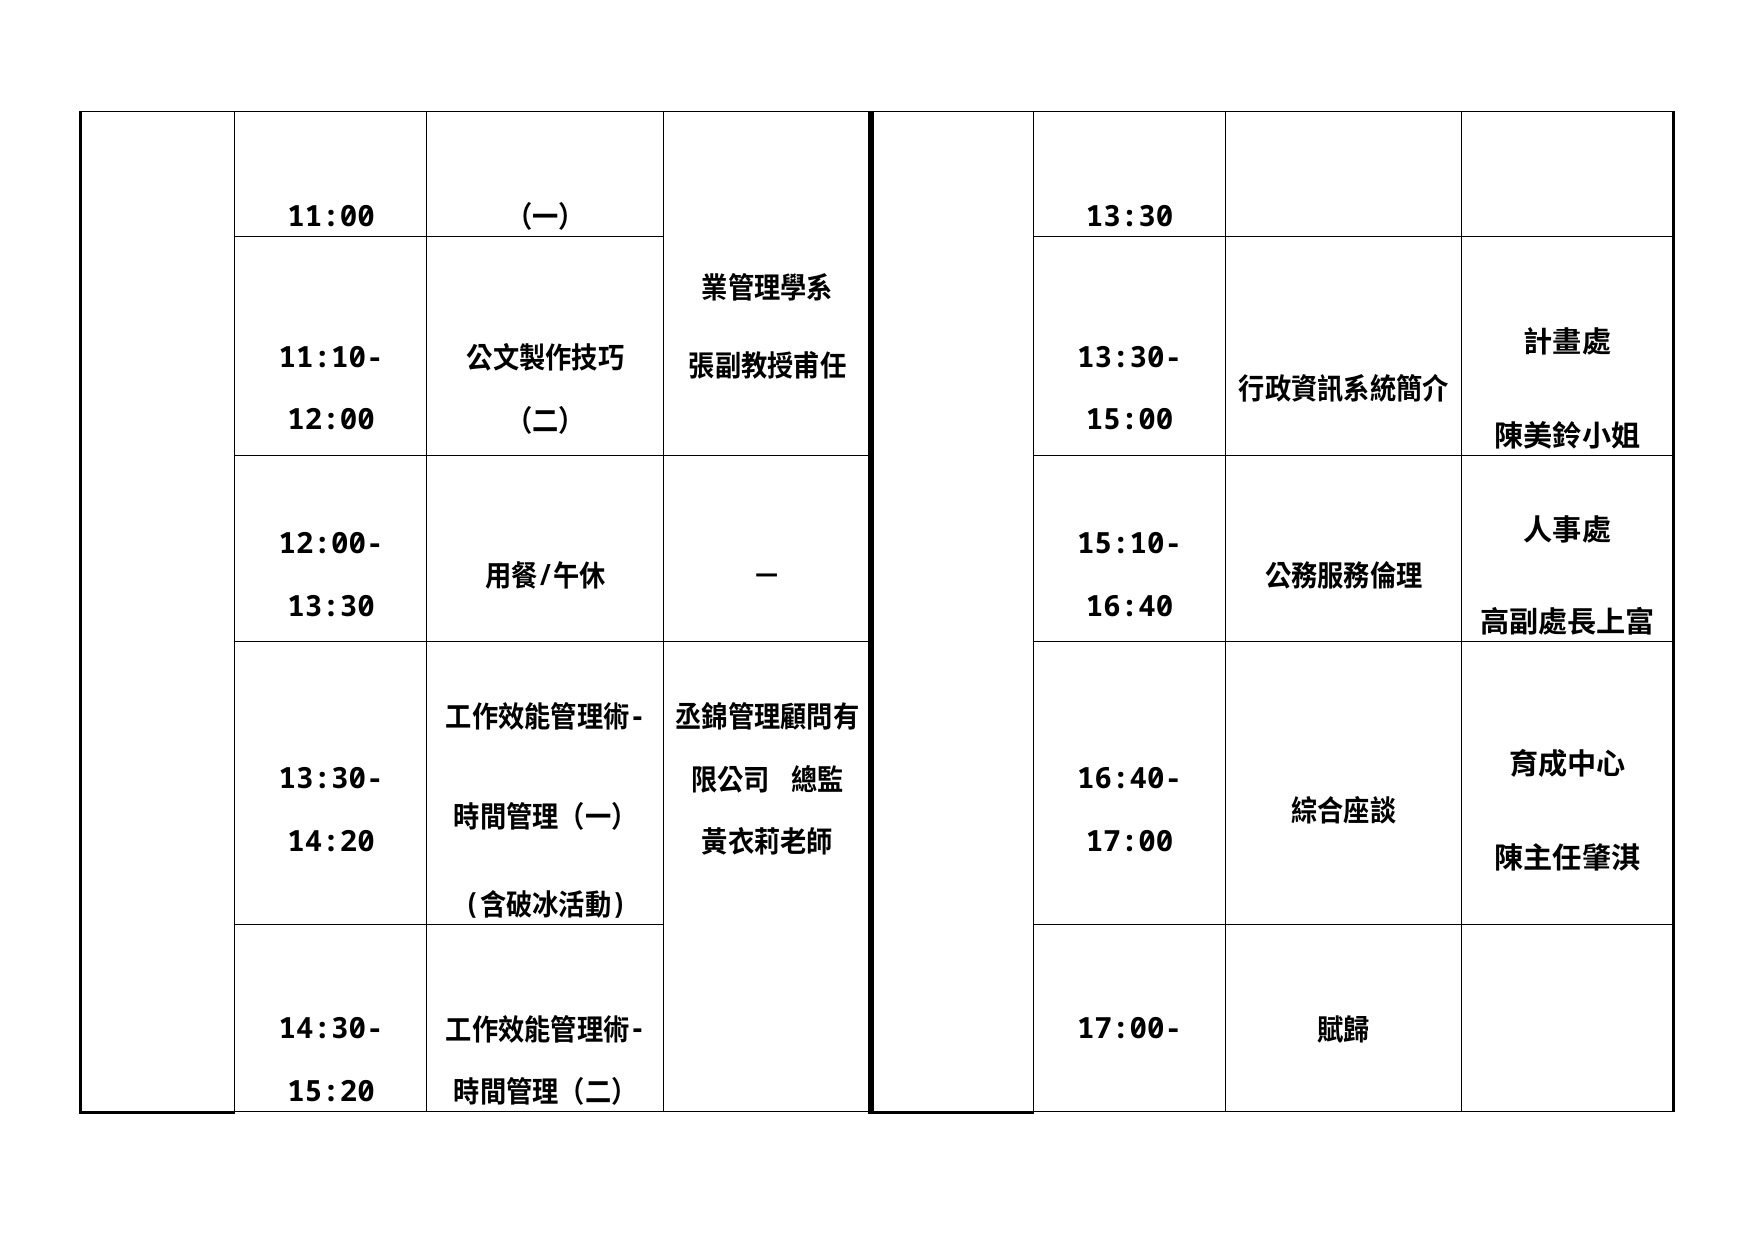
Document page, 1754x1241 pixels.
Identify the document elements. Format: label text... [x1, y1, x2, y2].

table_cell （一） [427, 112, 663, 236]
table_cell － [1462, 112, 1672, 236]
table_cell 13:30-15:00 [1034, 237, 1225, 455]
table_cell 綜合座談 [1226, 642, 1461, 923]
table_cell 行政資訊系統簡介 [1226, 237, 1461, 455]
table_cell [874, 112, 1033, 1111]
table_cell 公務服務倫理 [1226, 456, 1461, 641]
table_cell － [664, 456, 868, 641]
table_cell 14:30-15:20 [235, 925, 426, 1111]
table_cell 工作效能管理術- 時間管理（一） (含破冰活動) [427, 642, 663, 923]
table_cell 用餐/午休 [427, 456, 663, 641]
table_cell 丞錦管理顧問有限公司 總監 黃衣莉老師 [664, 642, 868, 1111]
table_cell 11:10-12:00 [235, 237, 426, 455]
table_cell 17:00- [1034, 925, 1225, 1111]
table_cell 人事處 高副處長上富 [1462, 456, 1672, 641]
table_cell 15:10-16:40 [1034, 456, 1225, 641]
table_cell 12:00-13:30 [235, 456, 426, 641]
table_cell 11:00 [235, 112, 426, 236]
table_cell 13:30 [1034, 112, 1225, 236]
table_cell 公文製作技巧（二） [427, 237, 663, 455]
table_cell 計畫處 陳美鈴小姐 [1462, 237, 1672, 455]
table_cell [82, 112, 234, 1111]
table_cell 育成中心 陳主任肇淇 [1462, 642, 1672, 923]
table_cell 工作效能管理術- 時間管理（二） [427, 925, 663, 1111]
table_cell [1226, 112, 1461, 236]
table_cell [1462, 925, 1672, 1111]
table_cell 16:40-17:00 [1034, 642, 1225, 923]
table_cell 業管理學系 張副教授甫任 [664, 112, 868, 455]
table_cell 13:30-14:20 [235, 642, 426, 923]
table_cell 賦歸 [1226, 925, 1461, 1111]
